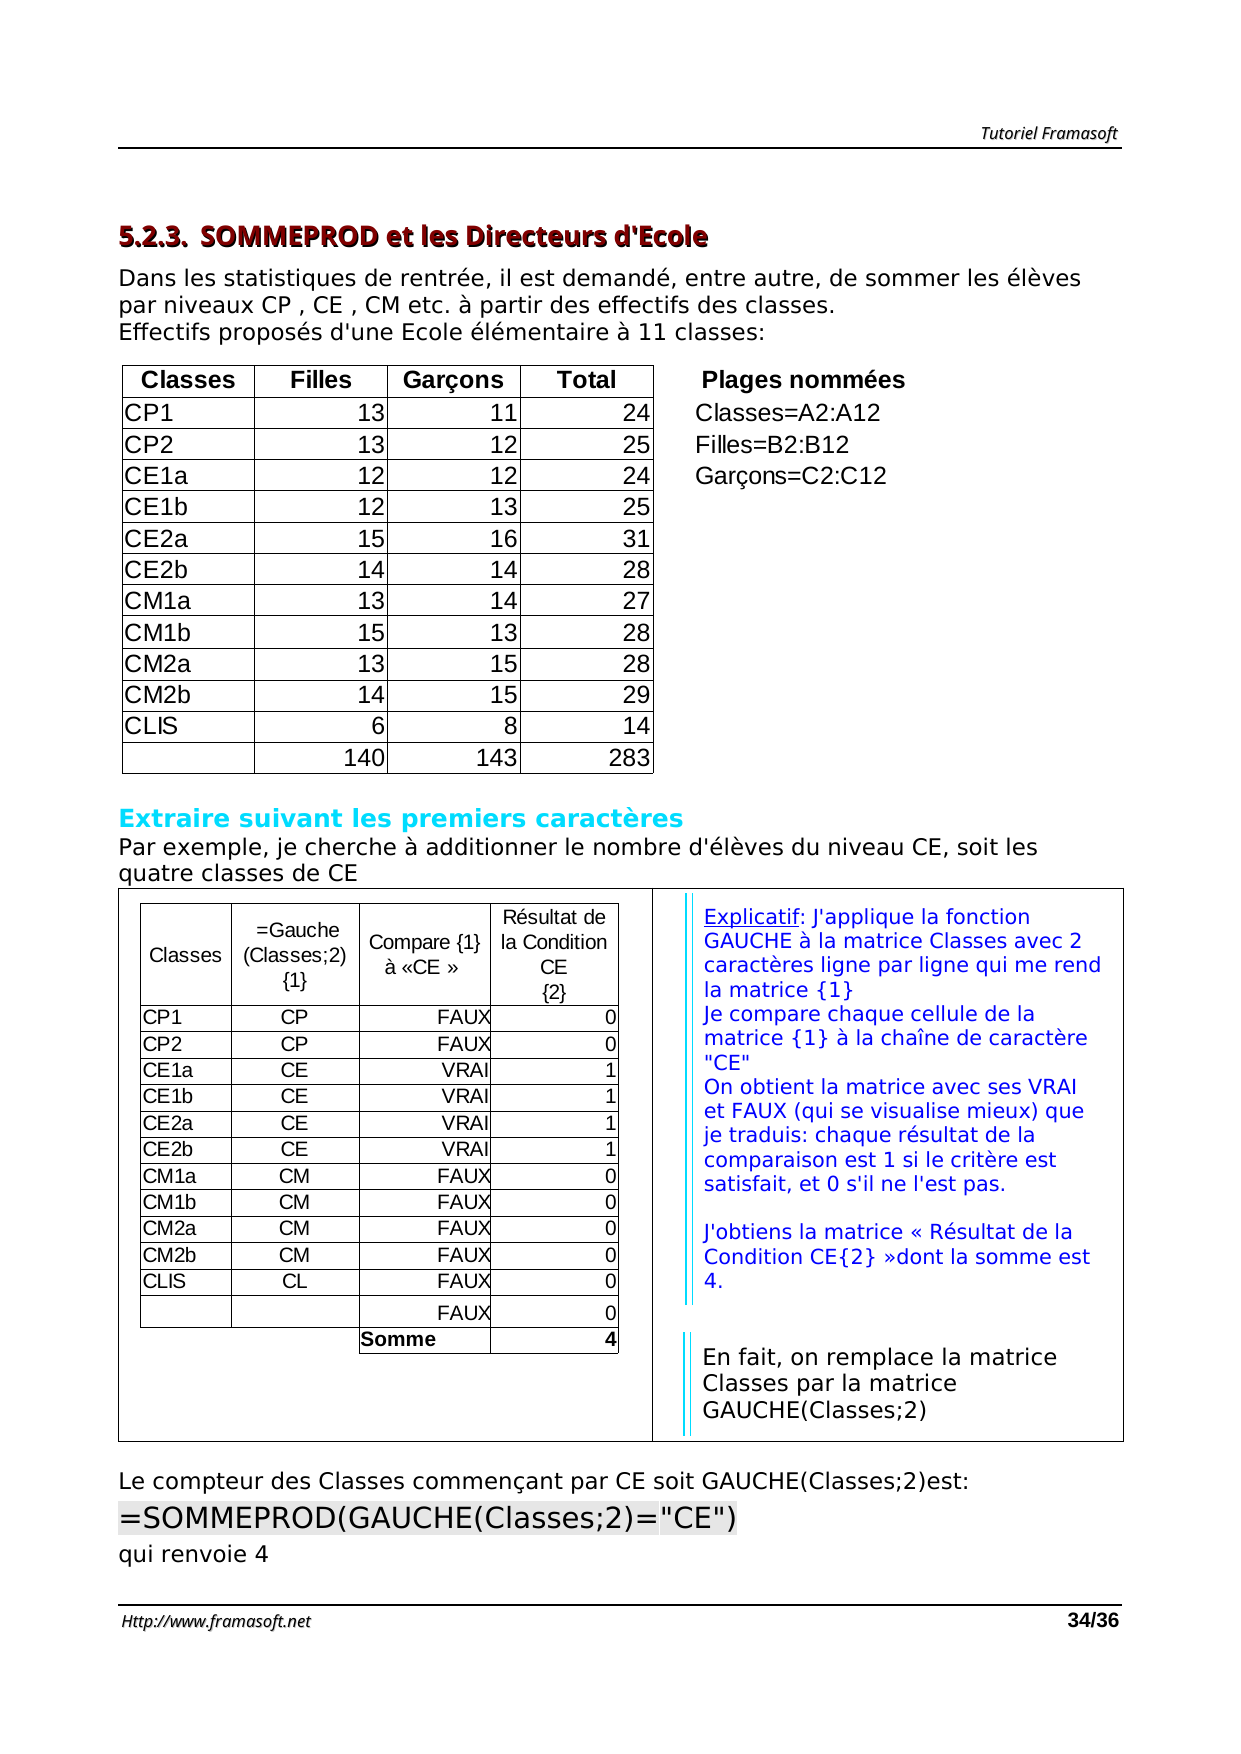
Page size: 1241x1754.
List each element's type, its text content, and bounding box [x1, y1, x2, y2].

text Extraire suivant les premiers caractères [118, 804, 1122, 834]
table_header [119, 889, 652, 1441]
text Dans les statistiques de rentrée, il est demandé, entre autre, de sommer les élèves par niveaux CP , CE , CM etc. à partir des effectifs des classes. [118, 266, 1122, 319]
table_header Explicatif: J'applique la fonction GAUCHE à la matrice Classes avec 2 caractères ligne par ligne qui me rend la matrice {1} Je compare chaque cellule de la matrice {1} à la chaîne de caractère "CE" On obtient la matrice avec ses VRAI et FAUX (qui se visualise mieux) que je traduis: chaque résultat de la comparaison est 1 si le critère est satisfait, et 0 s'il ne l'est pas. J'obtiens la matrice « Résultat de la Condition CE{2} »dont la somme est 4. En fait, on remplace la matrice Classes par la matrice GAUCHE(Classes;2) [653, 889, 1123, 1441]
text qui renvoie 4 [118, 1541, 1122, 1568]
text Effectifs proposés d'une Ecole élémentaire à 11 classes: [118, 319, 1122, 346]
text =SOMMEPROD(GAUCHE(Classes;2)="CE") [737, 1501, 1122, 1535]
text Par exemple, je cherche à additionner le nombre d'élèves du niveau CE, soit les quatre classes de CE [118, 834, 1122, 887]
subtitle SOMMEPROD et les Directeurs d'Ecole [118, 217, 1122, 254]
text Le compteur des Classes commençant par CE soit GAUCHE(Classes;2)est: [118, 1468, 1122, 1495]
